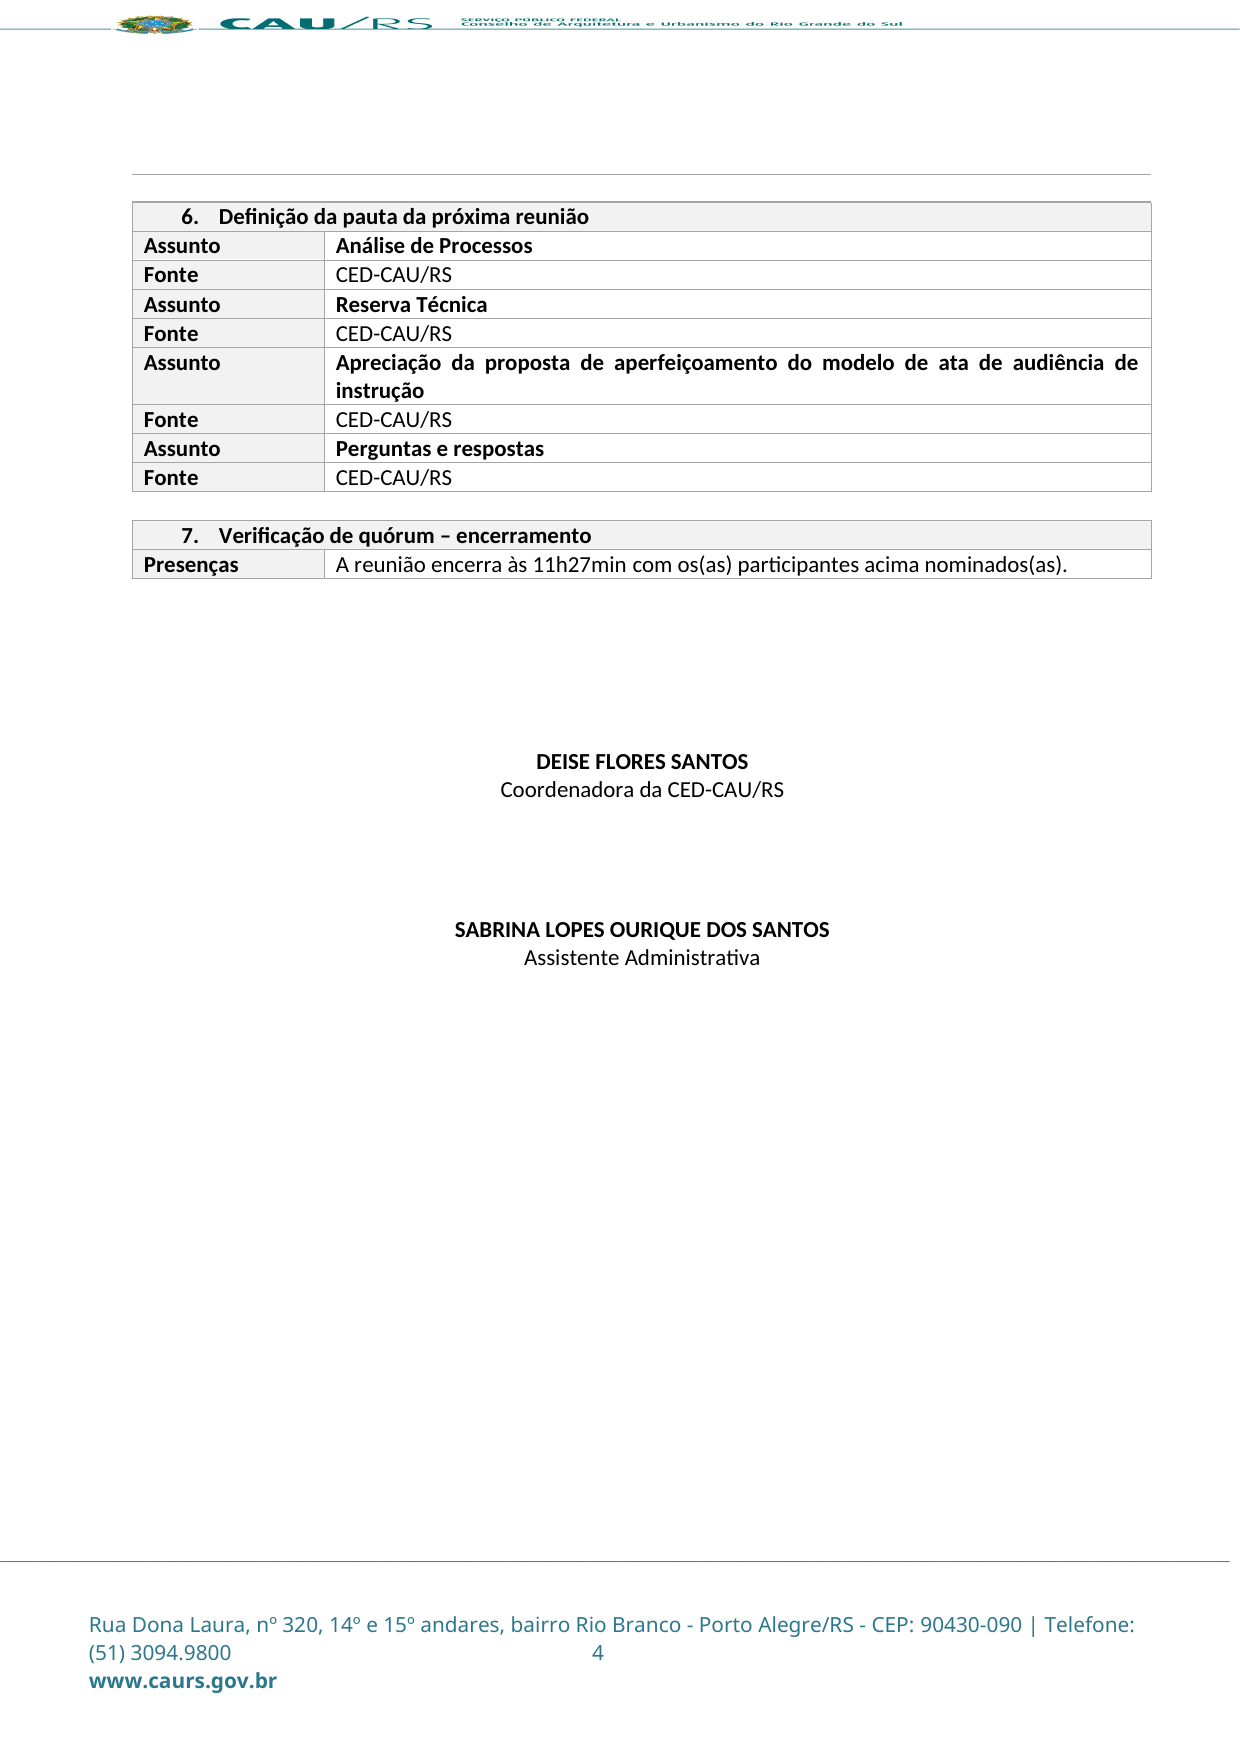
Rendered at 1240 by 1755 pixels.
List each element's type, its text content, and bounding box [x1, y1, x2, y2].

table_cell Fonte [133, 261, 324, 289]
table_cell [133, 492, 1151, 520]
table_cell Reserva Técnica [325, 290, 1151, 318]
table_cell Análise de Processos [325, 232, 1151, 259]
table_cell Fonte [133, 405, 324, 433]
table_cell Apreciação da proposta de aperfeiçoamento do modelo de ata de audiência de instrução [325, 348, 1151, 404]
text SABRINA LOPES OURIQUE DOS SANTOS [148, 916, 1137, 943]
table_cell Perguntas e respostas [325, 434, 1151, 462]
table_cell Assunto [133, 434, 324, 462]
table_cell CED-CAU/RS [325, 405, 1151, 433]
table_cell A reunião encerra às 11h27min com os(as) participantes acima nominados(as). [325, 550, 1151, 578]
table_cell [132, 175, 1151, 201]
text DEISE FLORES SANTOS [148, 747, 1137, 775]
table_cell Assunto [133, 232, 324, 259]
table_header Definição da pauta da próxima reunião [133, 203, 1151, 231]
text Coordenadora da CED-CAU/RS [148, 775, 1137, 803]
table_cell Verificação de quórum – encerramento [133, 521, 1151, 549]
table_cell CED-CAU/RS [325, 319, 1151, 347]
table_cell Assunto [133, 348, 324, 404]
table_cell CED-CAU/RS [325, 261, 1151, 289]
text Assistente Administrativa [148, 943, 1137, 972]
table_cell Fonte [133, 463, 324, 491]
table_cell Assunto [133, 290, 324, 318]
table_cell Presenças [133, 550, 324, 578]
table_cell CED-CAU/RS [325, 463, 1151, 491]
table_cell Fonte [133, 319, 324, 347]
